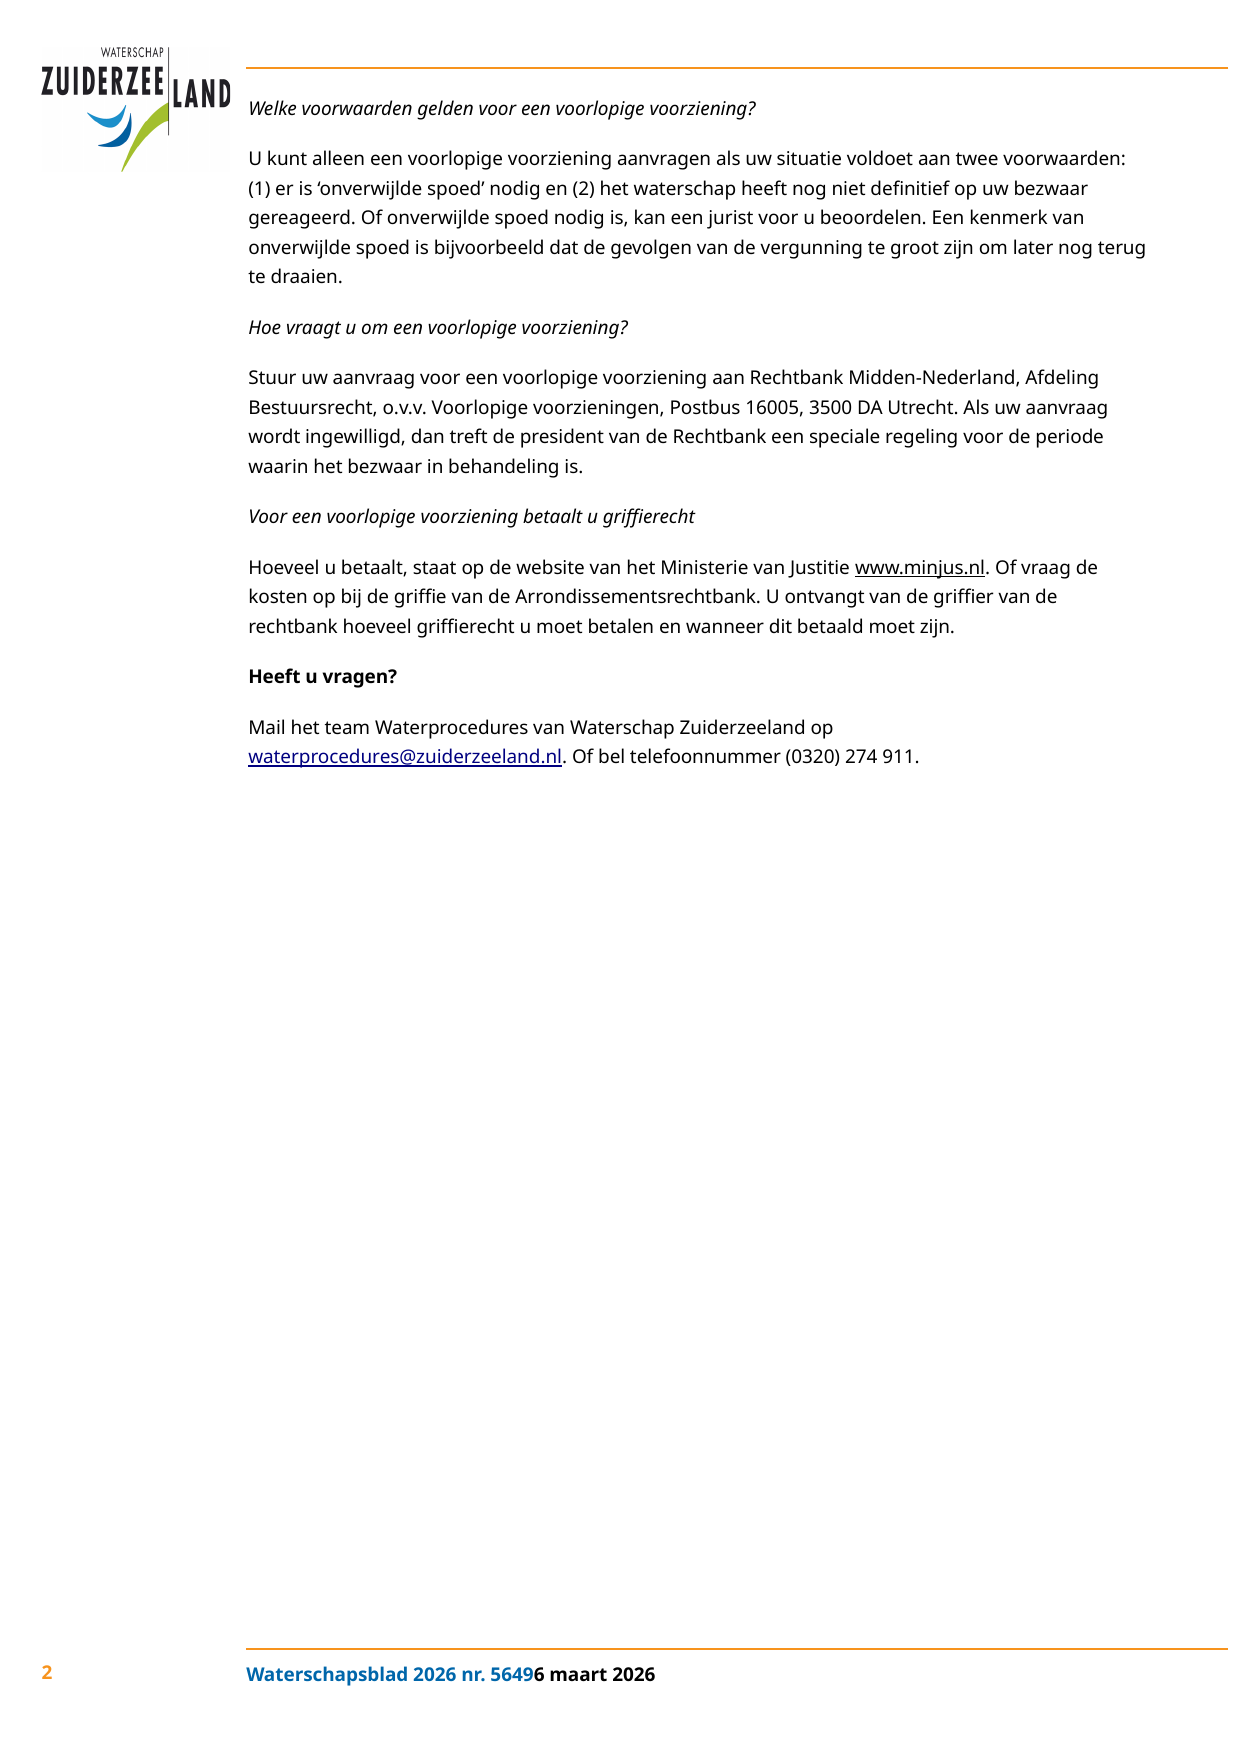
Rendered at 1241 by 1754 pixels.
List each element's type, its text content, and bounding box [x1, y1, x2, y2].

text U kunt alleen een voorlopige voorziening aanvragen als uw situatie voldoet aan twee voorwaarden: (1) er is ‘onverwijlde spoed’ nodig en (2) het waterschap heeft nog niet definitief op uw bezwaar gereageerd. Of onverwijlde spoed nodig is, kan een jurist voor u beoordelen. Een kenmerk van onverwijlde spoed is bijvoorbeeld dat de gevolgen van de vergunning te groot zijn om later nog terug te draaien. [248, 145, 1152, 289]
text Voor een voorlopige voorziening betaalt u griffierecht [248, 503, 1152, 529]
text Welke voorwaarden gelden voor een voorlopige voorziening? [248, 95, 1152, 121]
text Hoeveel u betaalt, staat op de website van het Ministerie van Justitie www.minjus.nl. Of vraag de kosten op bij de griffie van de Arrondissementsrechtbank. U ontvangt van de griffier van de rechtbank hoeveel griffierecht u moet betalen en wanneer dit betaald moet zijn. [248, 554, 1152, 639]
text Stuur uw aanvraag voor een voorlopige voorziening aan Rechtbank Midden-Nederland, Afdeling Bestuursrecht, o.v.v. Voorlopige voorzieningen, Postbus 16005, 3500 DA Utrecht. Als uw aanvraag wordt ingewilligd, dan treft de president van de Rechtbank een speciale regeling voor de periode waarin het bezwaar in behandeling is. [248, 364, 1152, 479]
text Mail het team Waterprocedures van Waterschap Zuiderzeeland op waterprocedures@zuiderzeeland.nl. Of bel telefoonnummer (0320) 274 911. [248, 714, 1152, 769]
text Hoe vraagt u om een voorlopige voorziening? [248, 314, 1152, 340]
text Heeft u vragen? [248, 663, 1152, 689]
picture [41, 47, 231, 172]
